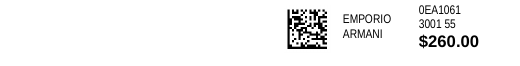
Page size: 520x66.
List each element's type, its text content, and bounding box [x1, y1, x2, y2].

table_cell [278, 0, 337, 53]
table_cell 0EA1061 3001 55 $260.00 [408, 0, 520, 53]
table_cell EMPORIO ARMANI [337, 0, 407, 53]
picture [283, 5, 331, 53]
